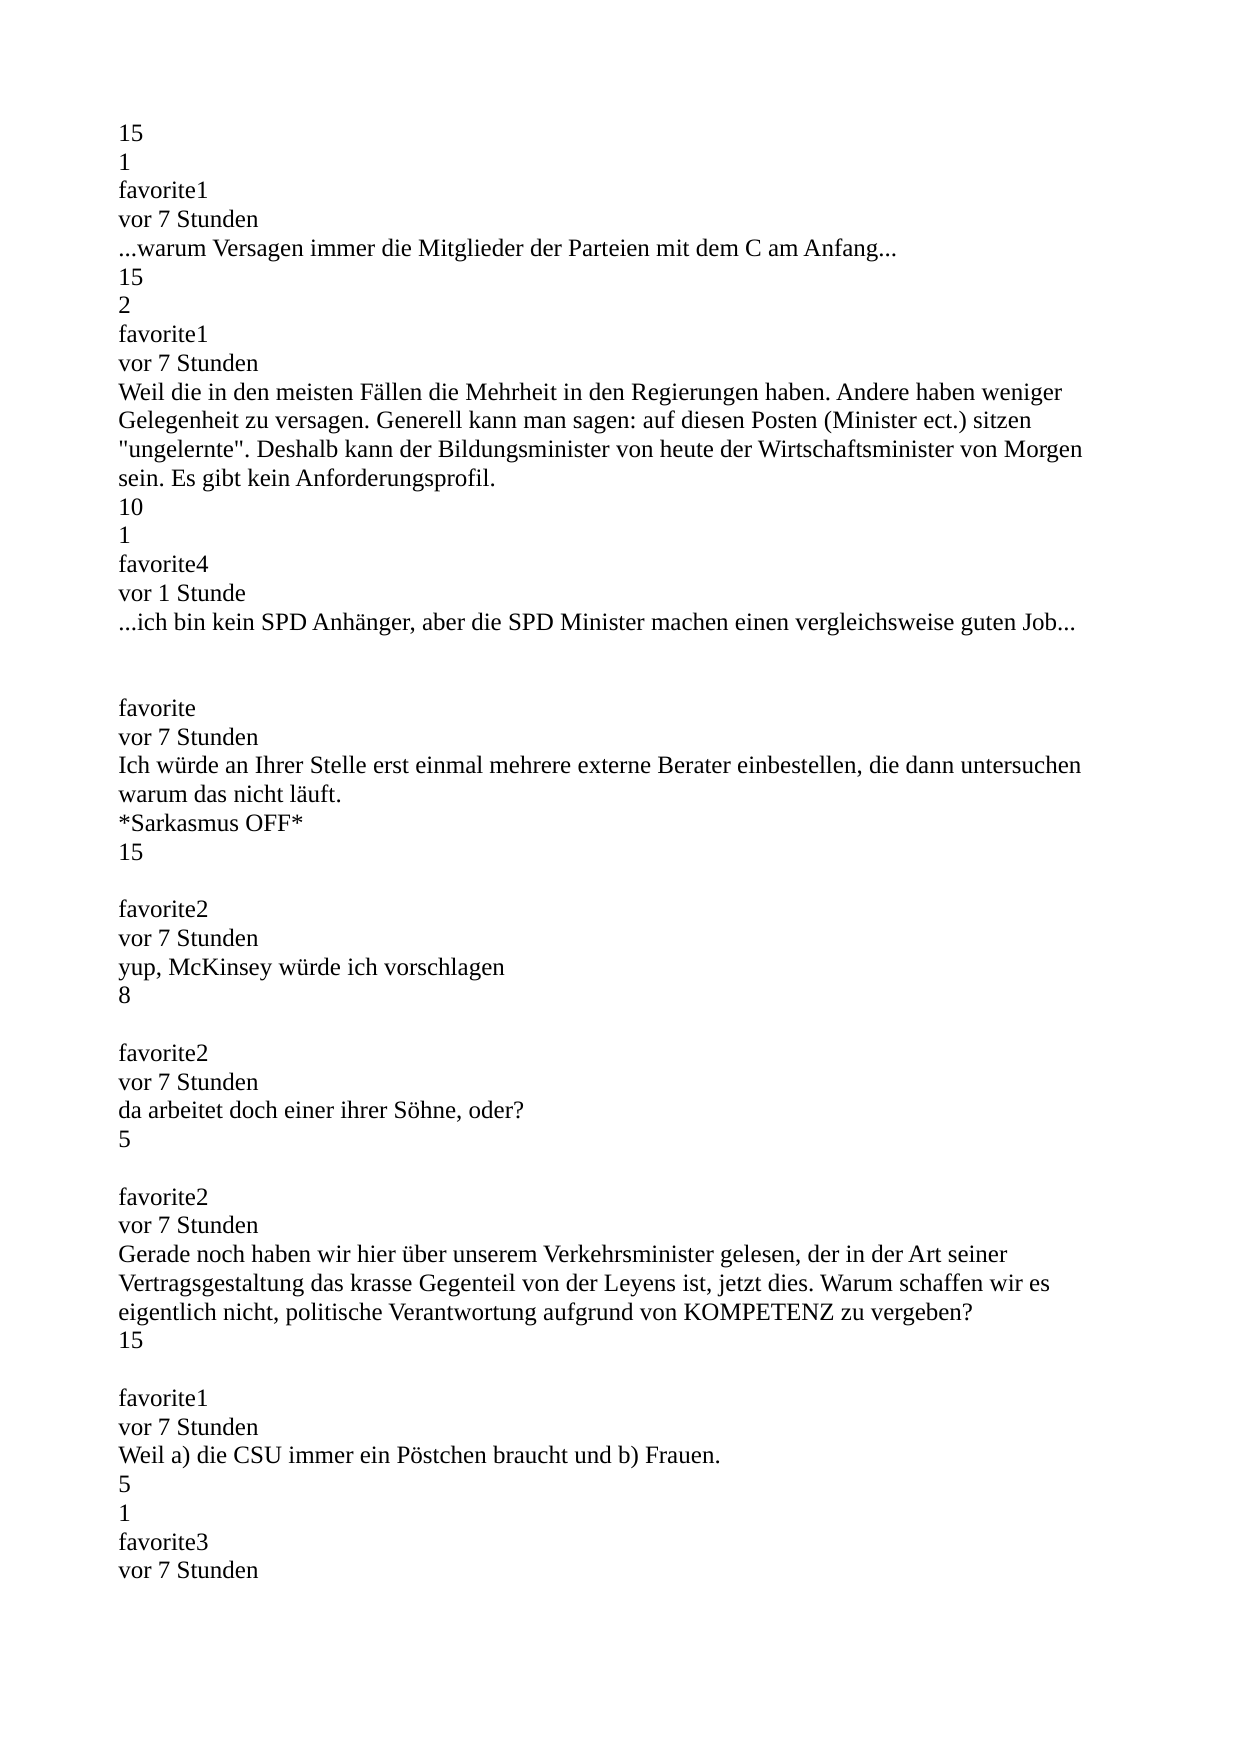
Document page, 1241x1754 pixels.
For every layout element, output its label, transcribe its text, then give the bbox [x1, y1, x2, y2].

text 1 [118, 147, 1122, 176]
text vor 7 Stunden [118, 1412, 1122, 1441]
text vor 7 Stunden [118, 348, 1122, 377]
text vor 7 Stunden [118, 204, 1122, 233]
text vor 7 Stunden [118, 722, 1122, 751]
text favorite2 [118, 1038, 1122, 1067]
text yup, McKinsey würde ich vorschlagen [118, 952, 1122, 981]
text 8 [118, 981, 1122, 1009]
text vor 7 Stunden [118, 1211, 1122, 1239]
text vor 1 Stunde [118, 578, 1122, 607]
text Weil die in den meisten Fällen die Mehrheit in den Regierungen haben. Andere haben weniger Gelegenheit zu versagen. Generell kann man sagen: auf diesen Posten (Minister ect.) sitzen "ungelernte". Deshalb kann der Bildungsminister von heute der Wirtschaftsminister von Morgen sein. Es gibt kein Anforderungsprofil. [118, 377, 1122, 492]
text 5 [118, 1469, 1122, 1498]
text 5 [118, 1124, 1122, 1153]
text favorite3 [118, 1527, 1122, 1556]
text 1 [118, 1498, 1122, 1527]
text ...ich bin kein SPD Anhänger, aber die SPD Minister machen einen vergleichsweise guten Job... [118, 607, 1122, 636]
text da arbeitet doch einer ihrer Söhne, oder? [118, 1096, 1122, 1124]
text 1 [118, 521, 1122, 549]
text favorite1 [118, 319, 1122, 348]
text favorite2 [118, 1182, 1122, 1211]
text favorite1 [118, 1383, 1122, 1412]
text 15 [118, 262, 1122, 291]
text ...warum Versagen immer die Mitglieder der Parteien mit dem C am Anfang... [118, 233, 1122, 262]
text favorite1 [118, 176, 1122, 204]
text favorite4 [118, 549, 1122, 578]
text favorite2 [118, 894, 1122, 923]
text *Sarkasmus OFF* [118, 808, 1122, 837]
text Gerade noch haben wir hier über unserem Verkehrsminister gelesen, der in der Art seiner Vertragsgestaltung das krasse Gegenteil von der Leyens ist, jetzt dies. Warum schaffen wir es eigentlich nicht, politische Verantwortung aufgrund von KOMPETENZ zu vergeben? [118, 1239, 1122, 1326]
text 2 [118, 291, 1122, 319]
text Weil a) die CSU immer ein Pöstchen braucht und b) Frauen. [118, 1441, 1122, 1469]
text vor 7 Stunden [118, 923, 1122, 952]
text favorite [118, 693, 1122, 722]
text Ich würde an Ihrer Stelle erst einmal mehrere externe Berater einbestellen, die dann untersuchen warum das nicht läuft. [118, 751, 1122, 808]
text 15 [118, 118, 1122, 147]
text 10 [118, 492, 1122, 521]
text vor 7 Stunden [118, 1556, 1122, 1584]
text vor 7 Stunden [118, 1067, 1122, 1096]
text 15 [118, 837, 1122, 866]
text 15 [118, 1326, 1122, 1354]
